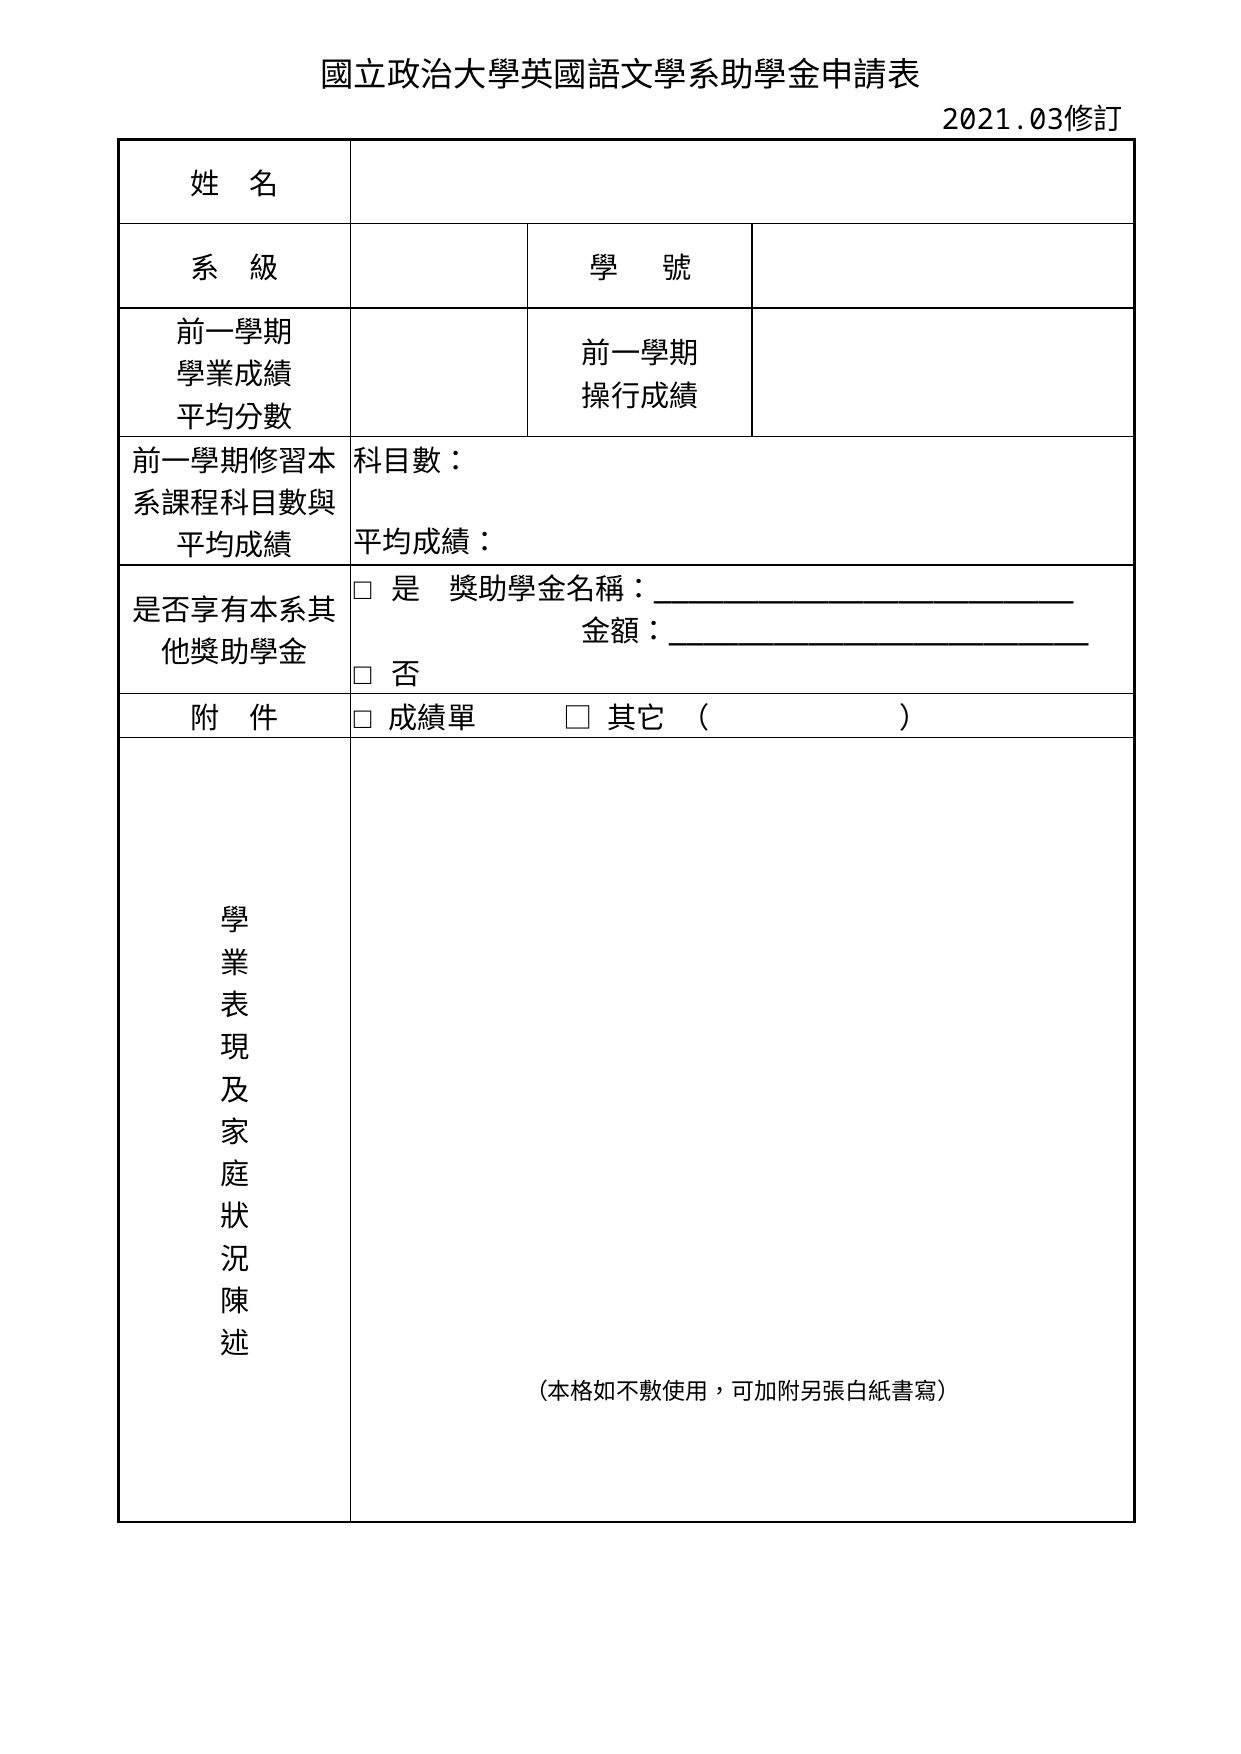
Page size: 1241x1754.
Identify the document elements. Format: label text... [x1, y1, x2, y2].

table_header 姓 名 [120, 141, 350, 222]
table_cell 科目數： 平均成績： [351, 437, 1133, 564]
table_cell [753, 224, 1133, 307]
table_cell 前一學期 操行成績 [528, 309, 751, 436]
text 國立政治大學英國語文學系助學金申請表 [118, 47, 1122, 96]
table_cell □ 成績單 □ 其它 （ ） [351, 694, 1133, 737]
table_header [351, 141, 528, 222]
table_header [528, 141, 752, 222]
table_cell [351, 224, 527, 307]
table_cell （本格如不敷使用，可加附另張白紙書寫） [351, 738, 1133, 1521]
table_cell 學 業 表 現 及 家 庭 狀 況 陳 述 [120, 738, 350, 1521]
table_cell [351, 309, 527, 436]
table_cell [753, 309, 1133, 436]
table_cell 前一學期修習本系課程科目數與平均成績 [120, 437, 350, 564]
table_cell 附 件 [120, 694, 350, 737]
table_cell 學 號 [528, 224, 751, 307]
table_cell 是 獎助學金名稱：________________________ 金額：________________________ 否 [351, 566, 1133, 693]
table_cell 是否享有本系其他獎助學金 [120, 566, 350, 693]
table_header [752, 141, 1133, 222]
text 2021.03修訂 [118, 96, 1122, 138]
table_cell 系 級 [120, 224, 350, 307]
table_cell 前一學期 學業成績 平均分數 [120, 309, 350, 436]
